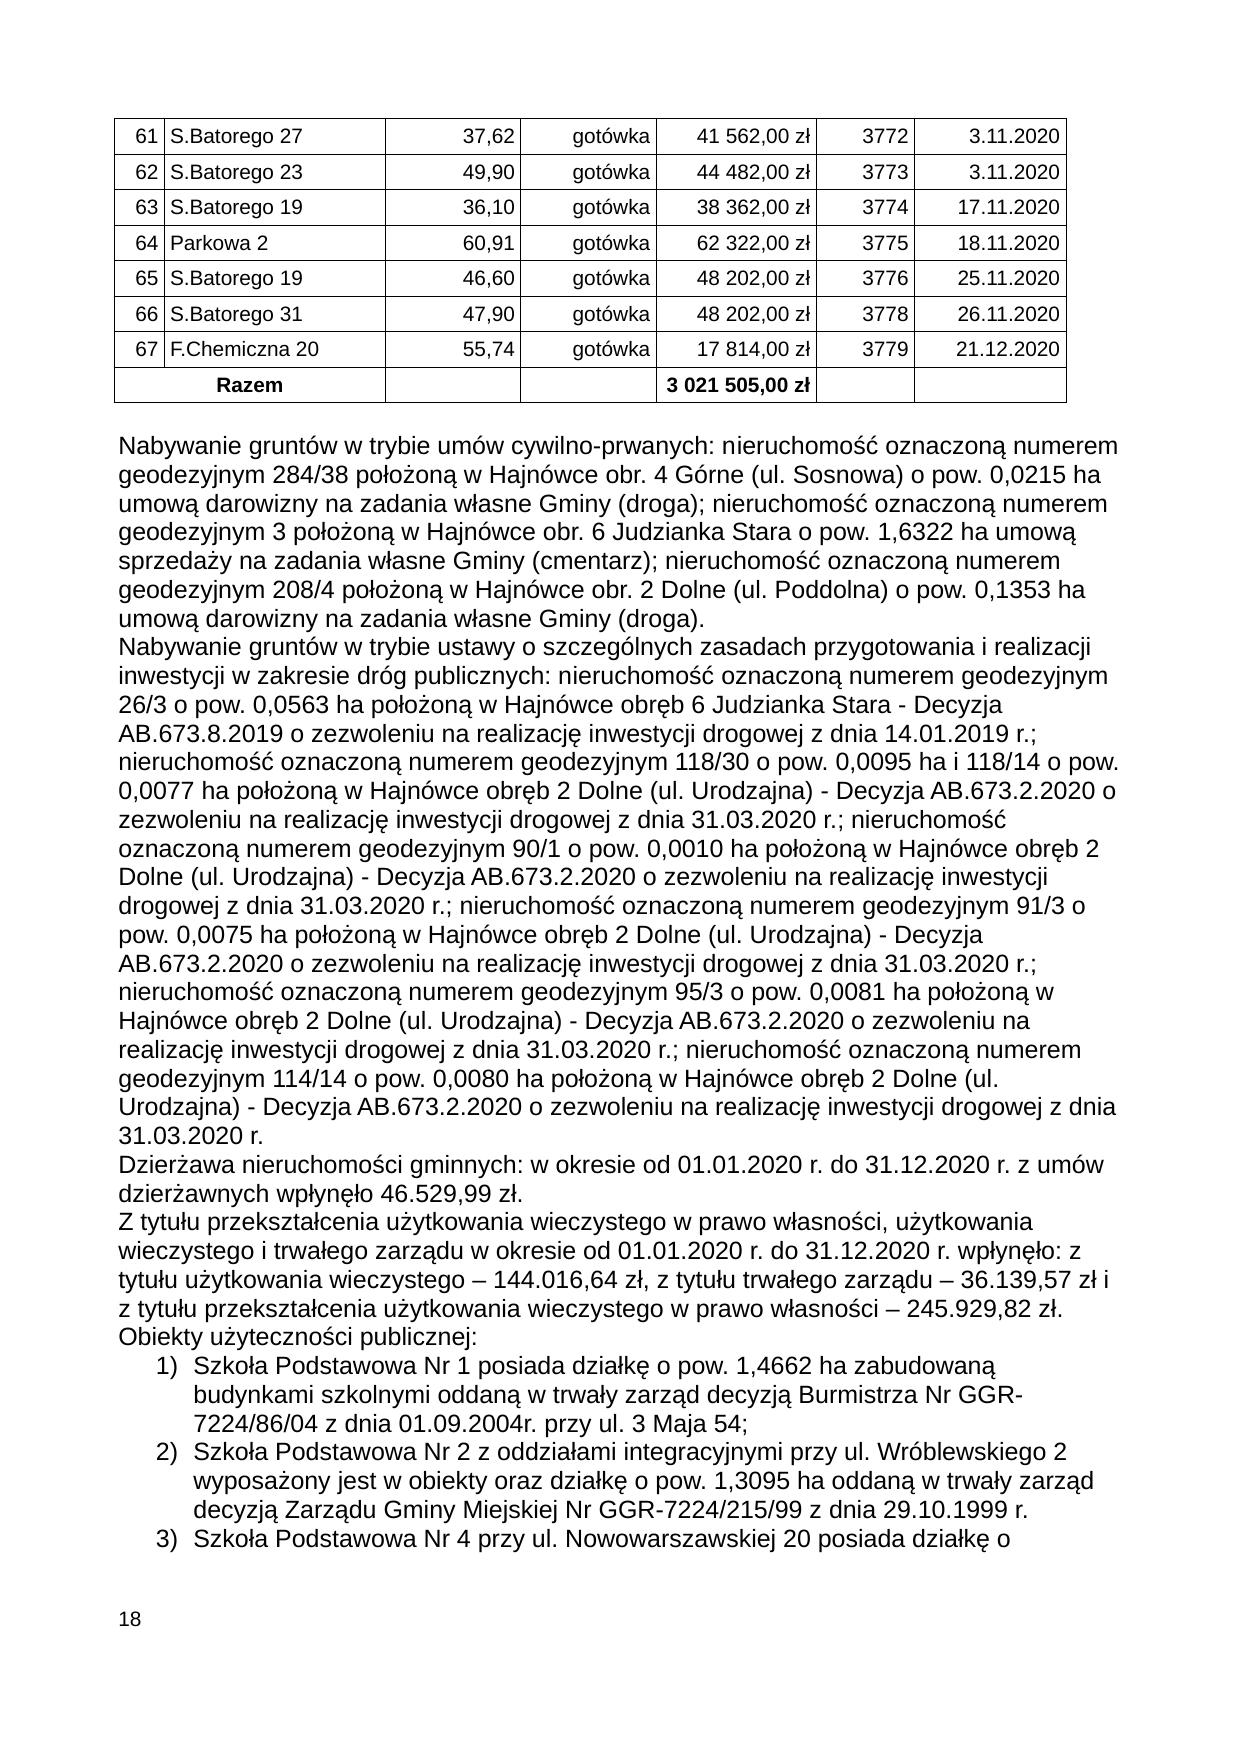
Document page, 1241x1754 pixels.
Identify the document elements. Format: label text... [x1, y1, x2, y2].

table_cell 25.11.2020 [915, 261, 1066, 296]
text Dzierżawa nieruchomości gminnych: w okresie od 01.01.2020 r. do 31.12.2020 r. z umów dzierżawnych wpłynęło 46.529,99 zł. [118, 1150, 1122, 1207]
table_cell S.Batorego 19 [165, 261, 385, 296]
table_cell [817, 368, 914, 402]
table_cell 61 [115, 119, 164, 154]
table_cell Razem [115, 368, 385, 402]
table_cell 47,90 [386, 297, 520, 331]
table_cell 21.12.2020 [915, 332, 1066, 367]
table_cell 65 [115, 261, 164, 296]
table_cell 55,74 [386, 332, 520, 367]
table_cell Parkowa 2 [165, 226, 385, 260]
table_cell S.Batorego 31 [165, 297, 385, 331]
table_cell 66 [115, 297, 164, 331]
table_cell 18.11.2020 [915, 226, 1066, 260]
table_cell 62 [115, 155, 164, 189]
table_cell 3773 [817, 155, 914, 189]
table_cell gotówka [521, 297, 656, 331]
text Z tytułu przekształcenia użytkowania wieczystego w prawo własności, użytkowania wieczystego i trwałego zarządu w okresie od 01.01.2020 r. do 31.12.2020 r. wpłynęło: z tytułu użytkowania wieczystego – 144.016,64 zł, z tytułu trwałego zarządu – 36.139,57 zł i z tytułu przekształcenia użytkowania wieczystego w prawo własności – 245.929,82 zł. [118, 1207, 1122, 1322]
table_cell 62 322,00 zł [657, 226, 816, 260]
table_cell 3778 [817, 297, 914, 331]
table_cell 37,62 [386, 119, 520, 154]
table_cell 36,10 [386, 190, 520, 225]
table_cell gotówka [521, 261, 656, 296]
table_cell gotówka [521, 226, 656, 260]
table_cell S.Batorego 19 [165, 190, 385, 225]
table_cell 26.11.2020 [915, 297, 1066, 331]
table_cell 41 562,00 zł [657, 119, 816, 154]
table_cell gotówka [521, 155, 656, 189]
table_cell 38 362,00 zł [657, 190, 816, 225]
list Szkoła Podstawowa Nr 1 posiada działkę o pow. 1,4662 ha zabudowaną budynkami szkolnymi oddaną w trwały zarząd decyzją Burmistrza Nr GGR-7224/86/04 z dnia 01.09.2004r. przy ul. 3 Maja 54; [156, 1351, 1122, 1437]
table_cell 48 202,00 zł [657, 297, 816, 331]
table_cell 3776 [817, 261, 914, 296]
text Nabywanie gruntów w trybie umów cywilno-prwanych: nieruchomość oznaczoną numerem geodezyjnym 284/38 położoną w Hajnówce obr. 4 Górne (ul. Sosnowa) o pow. 0,0215 ha umową darowizny na zadania własne Gminy (droga); nieruchomość oznaczoną numerem geodezyjnym 3 położoną w Hajnówce obr. 6 Judzianka Stara o pow. 1,6322 ha umową sprzedaży na zadania własne Gminy (cmentarz); nieruchomość oznaczoną numerem geodezyjnym 208/4 położoną w Hajnówce obr. 2 Dolne (ul. Poddolna) o pow. 0,1353 ha umową darowizny na zadania własne Gminy (droga). [118, 431, 1122, 632]
table_cell 48 202,00 zł [657, 261, 816, 296]
table_cell 46,60 [386, 261, 520, 296]
table_cell [915, 368, 1066, 402]
table_cell 17.11.2020 [915, 190, 1066, 225]
table_cell S.Batorego 27 [165, 119, 385, 154]
text Nabywanie gruntów w trybie ustawy o szczególnych zasadach przygotowania i realizacji inwestycji w zakresie dróg publicznych: nieruchomość oznaczoną numerem geodezyjnym 26/3 o pow. 0,0563 ha położoną w Hajnówce obręb 6 Judzianka Stara - Decyzja AB.673.8.2019 o zezwoleniu na realizację inwestycji drogowej z dnia 14.01.2019 r.; nieruchomość oznaczoną numerem geodezyjnym 118/30 o pow. 0,0095 ha i 118/14 o pow. 0,0077 ha położoną w Hajnówce obręb 2 Dolne (ul. Urodzajna) - Decyzja AB.673.2.2020 o zezwoleniu na realizację inwestycji drogowej z dnia 31.03.2020 r.; nieruchomość oznaczoną numerem geodezyjnym 90/1 o pow. 0,0010 ha położoną w Hajnówce obręb 2 Dolne (ul. Urodzajna) - Decyzja AB.673.2.2020 o zezwoleniu na realizację inwestycji drogowej z dnia 31.03.2020 r.; nieruchomość oznaczoną numerem geodezyjnym 91/3 o pow. 0,0075 ha położoną w Hajnówce obręb 2 Dolne (ul. Urodzajna) - Decyzja AB.673.2.2020 o zezwoleniu na realizację inwestycji drogowej z dnia 31.03.2020 r.; nieruchomość oznaczoną numerem geodezyjnym 95/3 o pow. 0,0081 ha położoną w Hajnówce obręb 2 Dolne (ul. Urodzajna) - Decyzja AB.673.2.2020 o zezwoleniu na realizację inwestycji drogowej z dnia 31.03.2020 r.; nieruchomość oznaczoną numerem geodezyjnym 114/14 o pow. 0,0080 ha położoną w Hajnówce obręb 2 Dolne (ul. Urodzajna) - Decyzja AB.673.2.2020 o zezwoleniu na realizację inwestycji drogowej z dnia 31.03.2020 r. [118, 632, 1122, 1150]
table_cell gotówka [521, 332, 656, 367]
table_cell 17 814,00 zł [657, 332, 816, 367]
table_cell gotówka [521, 190, 656, 225]
table_cell 3.11.2020 [915, 119, 1066, 154]
table_cell 3772 [817, 119, 914, 154]
table_cell 67 [115, 332, 164, 367]
table_cell gotówka [521, 119, 656, 154]
table_cell 60,91 [386, 226, 520, 260]
table_cell 63 [115, 190, 164, 225]
table_cell 3775 [817, 226, 914, 260]
text Obiekty użyteczności publicznej: [118, 1322, 1122, 1351]
table_cell 64 [115, 226, 164, 260]
table_cell [521, 368, 656, 402]
table_cell 49,90 [386, 155, 520, 189]
table_cell 44 482,00 zł [657, 155, 816, 189]
table_cell 3 021 505,00 zł [657, 368, 816, 402]
table_cell F.Chemiczna 20 [165, 332, 385, 367]
table_cell 3774 [817, 190, 914, 225]
table_cell 3.11.2020 [915, 155, 1066, 189]
list Szkoła Podstawowa Nr 4 przy ul. Nowowarszawskiej 20 posiada działkę o [156, 1524, 1122, 1552]
table_cell S.Batorego 23 [165, 155, 385, 189]
list Szkoła Podstawowa Nr 2 z oddziałami integracyjnymi przy ul. Wróblewskiego 2 wyposażony jest w obiekty oraz działkę o pow. 1,3095 ha oddaną w trwały zarząd decyzją Zarządu Gminy Miejskiej Nr GGR-7224/215/99 z dnia 29.10.1999 r. [156, 1437, 1122, 1524]
table_cell [386, 368, 520, 402]
table_cell 3779 [817, 332, 914, 367]
